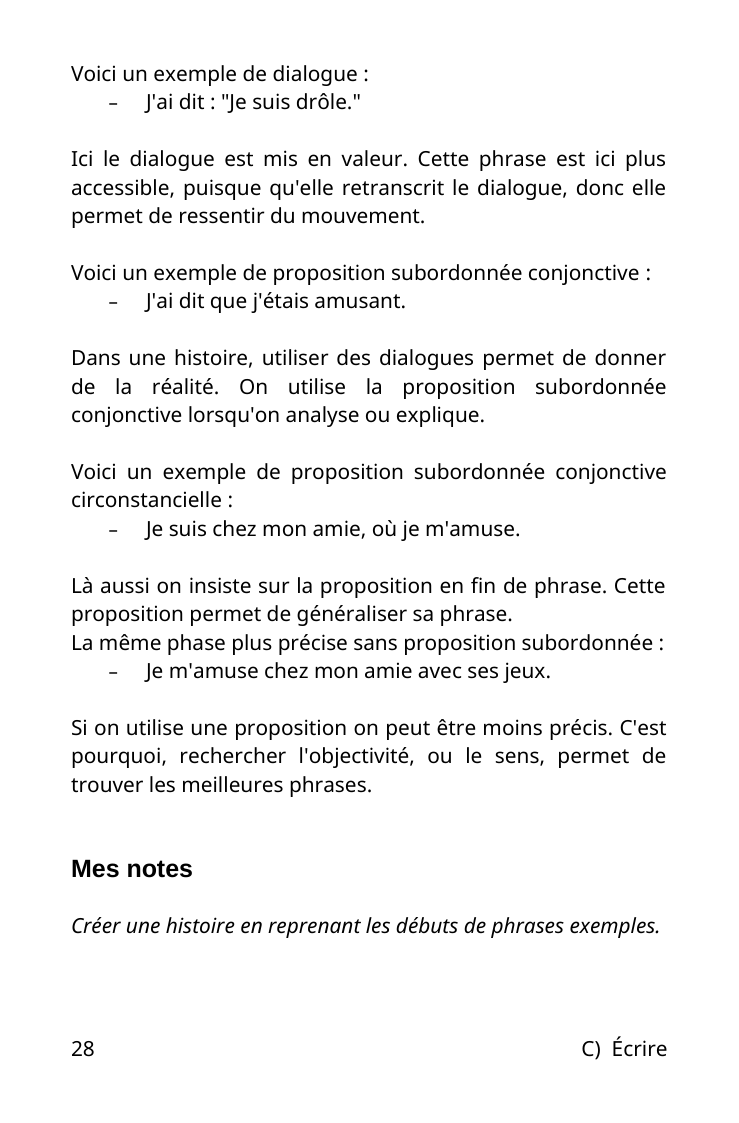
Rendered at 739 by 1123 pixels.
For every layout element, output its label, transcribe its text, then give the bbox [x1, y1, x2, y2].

text Dans une histoire, utiliser des dialogues permet de donner de la réalité. On utilise la proposition subordonnée conjonctive lorsqu'on analyse ou explique. [71, 343, 667, 429]
text Voici un exemple de proposition subordonnée conjonctive : [71, 258, 667, 287]
text La même phase plus précise sans proposition subordonnée : [71, 628, 667, 656]
text Si on utilise une proposition on peut être moins précis. C'est pourquoi, rechercher l'objectivité, ou le sens, permet de trouver les meilleures phrases. [71, 713, 667, 798]
list Je m'amuse chez mon amie avec ses jeux. [108, 656, 667, 685]
list Je suis chez mon amie, où je m'amuse. [108, 514, 667, 542]
list J'ai dit : "Je suis drôle." [108, 87, 667, 116]
text Ici le dialogue est mis en valeur. Cette phrase est ici plus accessible, puisque qu'elle retranscrit le dialogue, donc elle permet de ressentir du mouvement. [71, 144, 667, 230]
text Créer une histoire en reprenant les débuts de phrases exemples. [71, 912, 667, 940]
subtitle Mes notes [71, 855, 667, 883]
text Là aussi on insiste sur la proposition en fin de phrase. Cette proposition permet de généraliser sa phrase. [71, 571, 667, 628]
list J'ai dit que j'étais amusant. [108, 287, 667, 315]
text Voici un exemple de dialogue : [71, 59, 667, 87]
text Voici un exemple de proposition subordonnée conjonctive circonstancielle : [71, 457, 667, 514]
